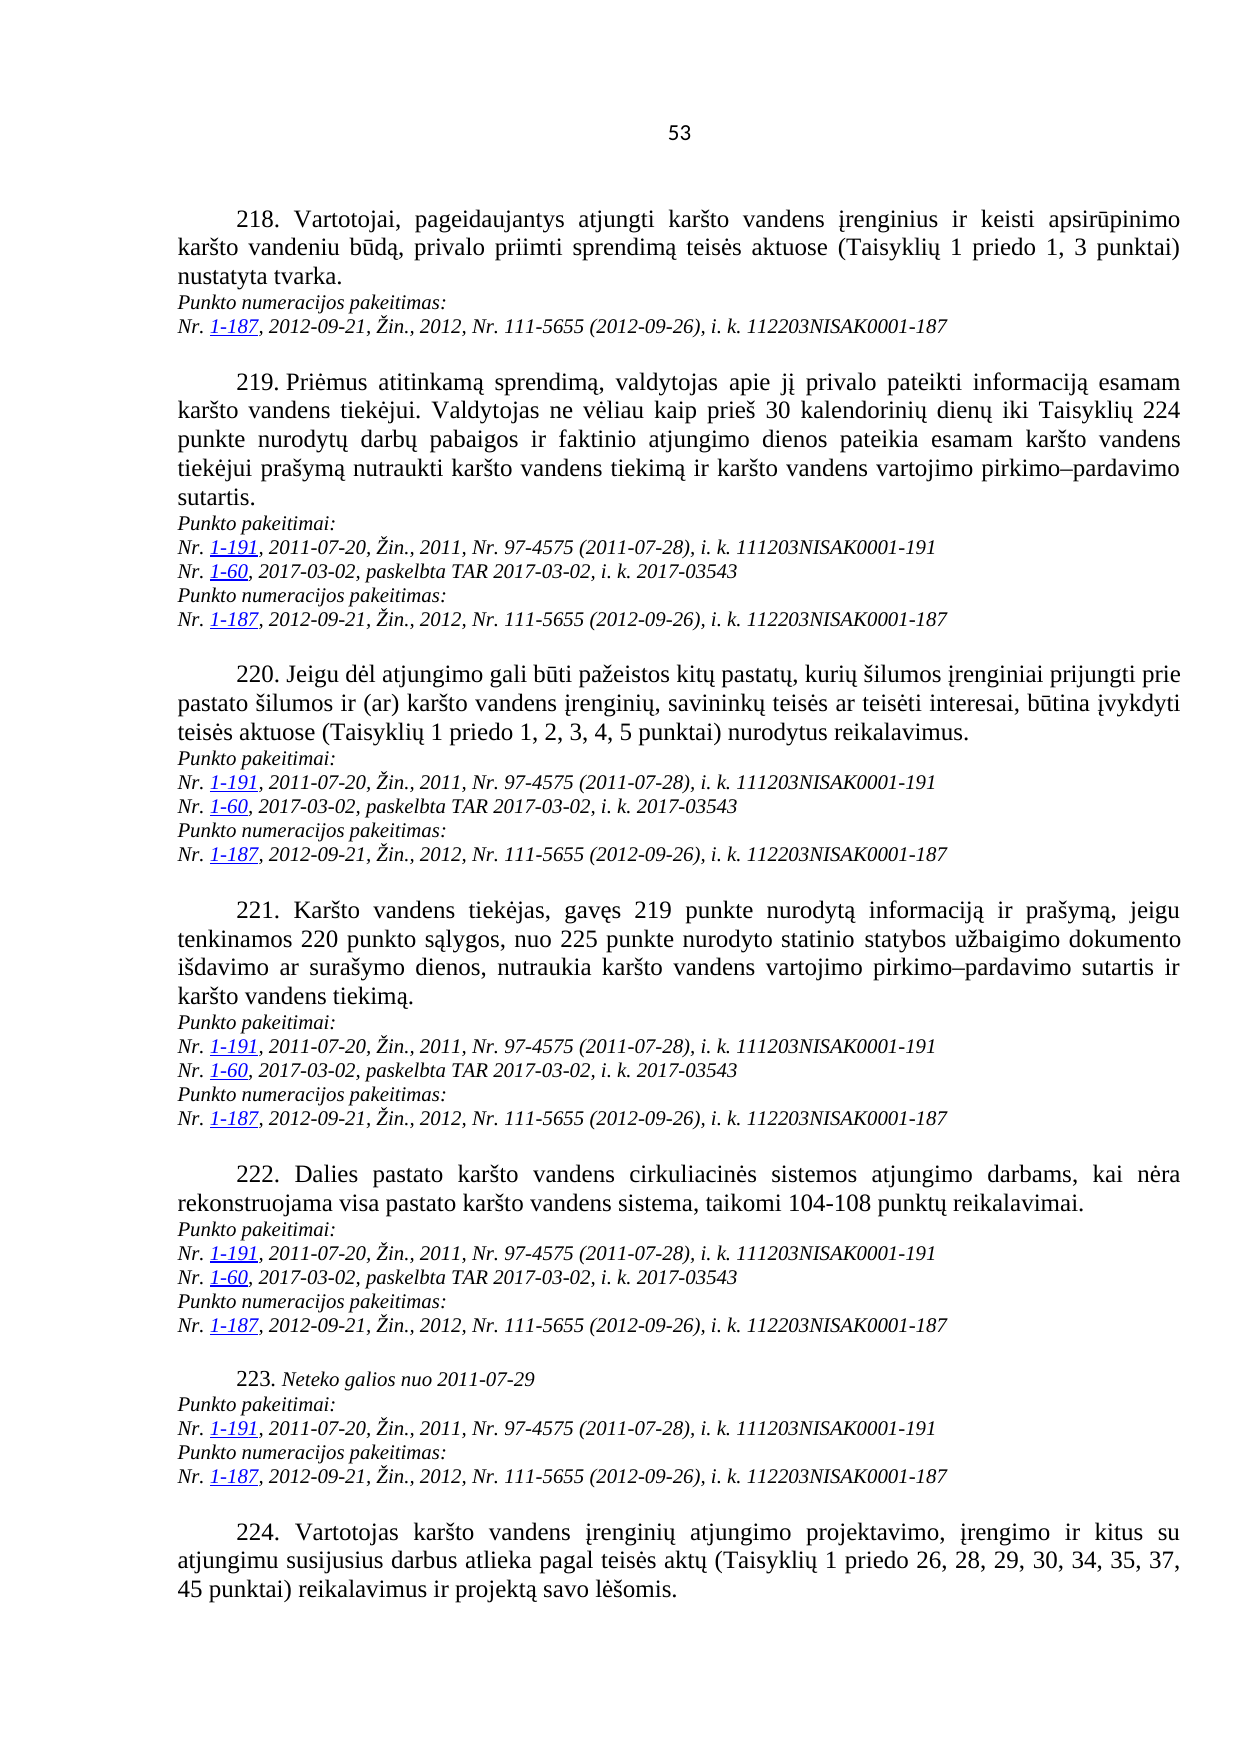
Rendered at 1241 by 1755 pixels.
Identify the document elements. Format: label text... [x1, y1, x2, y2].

text Nr. 1-191, 2011-07-20, Žin., 2011, Nr. 97-4575 (2011-07-28), i. k. 111203NISAK0001-191 [177, 534, 1181, 559]
text Punkto numeracijos pakeitimas: [177, 1440, 1181, 1464]
text Punkto pakeitimai: [177, 746, 1181, 770]
text Nr. 1-191, 2011-07-20, Žin., 2011, Nr. 97-4575 (2011-07-28), i. k. 111203NISAK0001-191 [177, 770, 1181, 794]
text Nr. 1-191, 2011-07-20, Žin., 2011, Nr. 97-4575 (2011-07-28), i. k. 111203NISAK0001-191 [177, 1241, 1181, 1264]
text Punkto pakeitimai: [177, 1010, 1181, 1034]
text 222. Dalies pastato karšto vandens cirkuliacinės sistemos atjungimo darbams, kai nėra rekonstruojama visa pastato karšto vandens sistema, taikomi 104-108 punktų reikalavimai. [177, 1159, 1181, 1216]
text Nr. 1-187, 2012-09-21, Žin., 2012, Nr. 111-5655 (2012-09-26), i. k. 112203NISAK0001-187 [177, 842, 1181, 866]
text Nr. 1-191, 2011-07-20, Žin., 2011, Nr. 97-4575 (2011-07-28), i. k. 111203NISAK0001-191 [177, 1416, 1181, 1440]
text Punkto pakeitimai: [177, 1216, 1181, 1241]
text 220. Jeigu dėl atjungimo gali būti pažeistos kitų pastatų, kurių šilumos įrenginiai prijungti prie pastato šilumos ir (ar) karšto vandens įrenginių, savininkų teisės ar teisėti interesai, būtina įvykdyti teisės aktuose (Taisyklių 1 priedo 1, 2, 3, 4, 5 punktai) nurodytus reikalavimus. [177, 659, 1181, 746]
text Nr. 1-187, 2012-09-21, Žin., 2012, Nr. 111-5655 (2012-09-26), i. k. 112203NISAK0001-187 [177, 607, 1181, 631]
text Nr. 1-187, 2012-09-21, Žin., 2012, Nr. 111-5655 (2012-09-26), i. k. 112203NISAK0001-187 [177, 1313, 1181, 1337]
text Punkto numeracijos pakeitimas: [177, 290, 1181, 314]
text Nr. 1-60, 2017-03-02, paskelbta TAR 2017-03-02, i. k. 2017-03543 [177, 1058, 1181, 1082]
text 221. Karšto vandens tiekėjas, gavęs 219 punkte nurodytą informaciją ir prašymą, jeigu tenkinamos 220 punkto sąlygos, nuo 225 punkte nurodyto statinio statybos užbaigimo dokumento išdavimo ar surašymo dienos, nutraukia karšto vandens vartojimo pirkimo–pardavimo sutartis ir karšto vandens tiekimą. [177, 895, 1181, 1010]
text 224. Vartotojas karšto vandens įrenginių atjungimo projektavimo, įrengimo ir kitus su atjungimu susijusius darbus atlieka pagal teisės aktų (Taisyklių 1 priedo 26, 28, 29, 30, 34, 35, 37, 45 punktai) reikalavimus ir projektą savo lėšomis. [177, 1517, 1181, 1603]
text Nr. 1-187, 2012-09-21, Žin., 2012, Nr. 111-5655 (2012-09-26), i. k. 112203NISAK0001-187 [177, 314, 1181, 338]
text 223. Neteko galios nuo 2011-07-29 [177, 1366, 1181, 1392]
text Punkto numeracijos pakeitimas: [177, 583, 1181, 607]
text Punkto numeracijos pakeitimas: [177, 1289, 1181, 1313]
text Nr. 1-191, 2011-07-20, Žin., 2011, Nr. 97-4575 (2011-07-28), i. k. 111203NISAK0001-191 [177, 1034, 1181, 1058]
text Nr. 1-60, 2017-03-02, paskelbta TAR 2017-03-02, i. k. 2017-03543 [177, 1264, 1181, 1289]
text Punkto numeracijos pakeitimas: [177, 818, 1181, 842]
text Nr. 1-187, 2012-09-21, Žin., 2012, Nr. 111-5655 (2012-09-26), i. k. 112203NISAK0001-187 [177, 1464, 1181, 1488]
text Nr. 1-187, 2012-09-21, Žin., 2012, Nr. 111-5655 (2012-09-26), i. k. 112203NISAK0001-187 [177, 1106, 1181, 1130]
text 219. Priėmus atitinkamą sprendimą, valdytojas apie jį privalo pateikti informaciją esamam karšto vandens tiekėjui. Valdytojas ne vėliau kaip prieš 30 kalendorinių dienų iki Taisyklių 224 punkte nurodytų darbų pabaigos ir faktinio atjungimo dienos pateikia esamam karšto vandens tiekėjui prašymą nutraukti karšto vandens tiekimą ir karšto vandens vartojimo pirkimo–pardavimo sutartis. [177, 367, 1181, 511]
text Nr. 1-60, 2017-03-02, paskelbta TAR 2017-03-02, i. k. 2017-03543 [177, 559, 1181, 583]
text Punkto numeracijos pakeitimas: [177, 1082, 1181, 1106]
text Punkto pakeitimai: [177, 1392, 1181, 1416]
text Punkto pakeitimai: [177, 511, 1181, 534]
text 218. Vartotojai, pageidaujantys atjungti karšto vandens įrenginius ir keisti apsirūpinimo karšto vandeniu būdą, privalo priimti sprendimą teisės aktuose (Taisyklių 1 priedo 1, 3 punktai) nustatyta tvarka. [177, 204, 1181, 290]
text Nr. 1-60, 2017-03-02, paskelbta TAR 2017-03-02, i. k. 2017-03543 [177, 794, 1181, 818]
